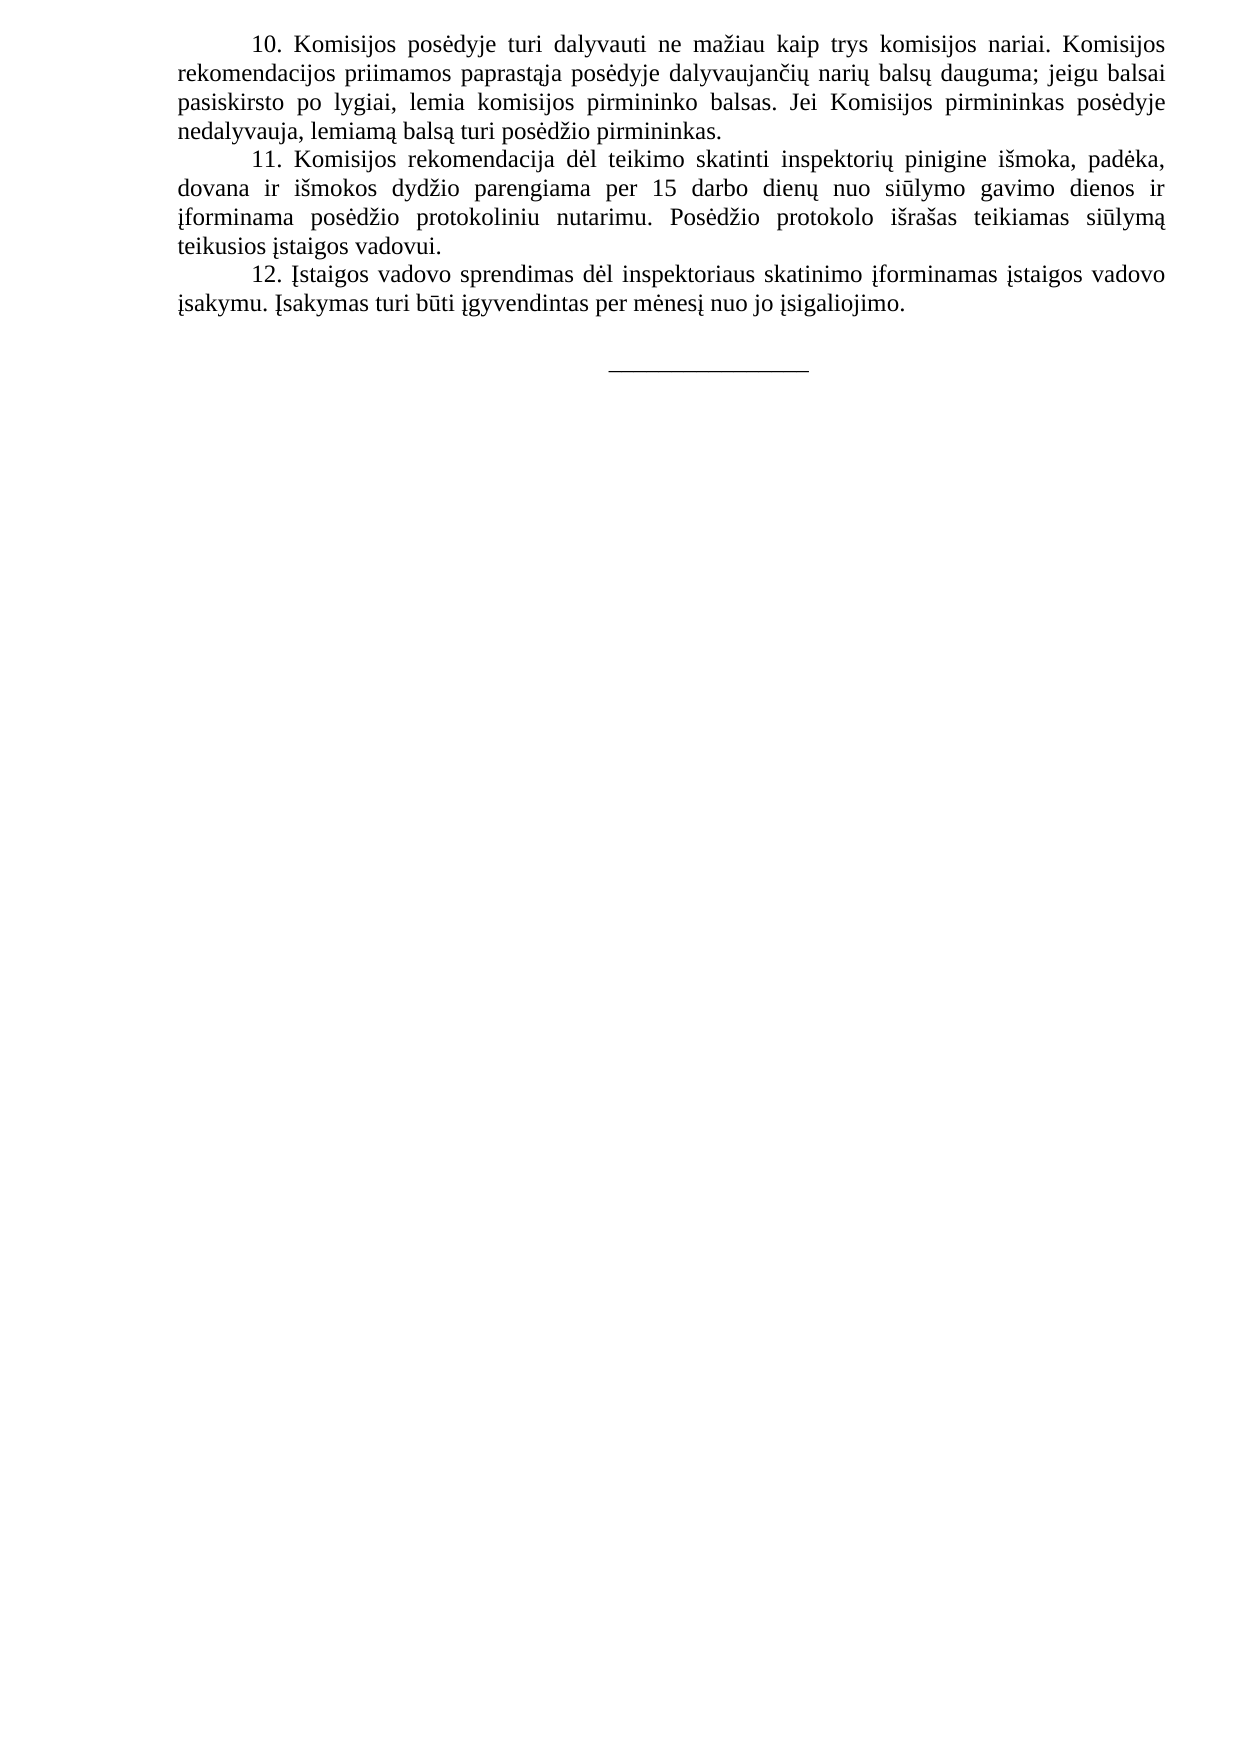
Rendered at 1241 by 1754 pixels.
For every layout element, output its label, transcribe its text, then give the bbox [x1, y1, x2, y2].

text 11. Komisijos rekomendacija dėl teikimo skatinti inspektorių pinigine išmoka, padėka, dovana ir išmokos dydžio parengiama per 15 darbo dienų nuo siūlymo gavimo dienos ir įforminama posėdžio protokoliniu nutarimu. Posėdžio protokolo išrašas teikiamas siūlymą teikusios įstaigos vadovui. [177, 144, 1166, 259]
text 12. Įstaigos vadovo sprendimas dėl inspektoriaus skatinimo įforminamas įstaigos vadovo įsakymu. Įsakymas turi būti įgyvendintas per mėnesį nuo jo įsigaliojimo. [177, 259, 1166, 317]
text ________________ [177, 346, 1166, 374]
text 10. Komisijos posėdyje turi dalyvauti ne mažiau kaip trys komisijos nariai. Komisijos rekomendacijos priimamos paprastąja posėdyje dalyvaujančių narių balsų dauguma; jeigu balsai pasiskirsto po lygiai, lemia komisijos pirmininko balsas. Jei Komisijos pirmininkas posėdyje nedalyvauja, lemiamą balsą turi posėdžio pirmininkas. [177, 29, 1166, 144]
